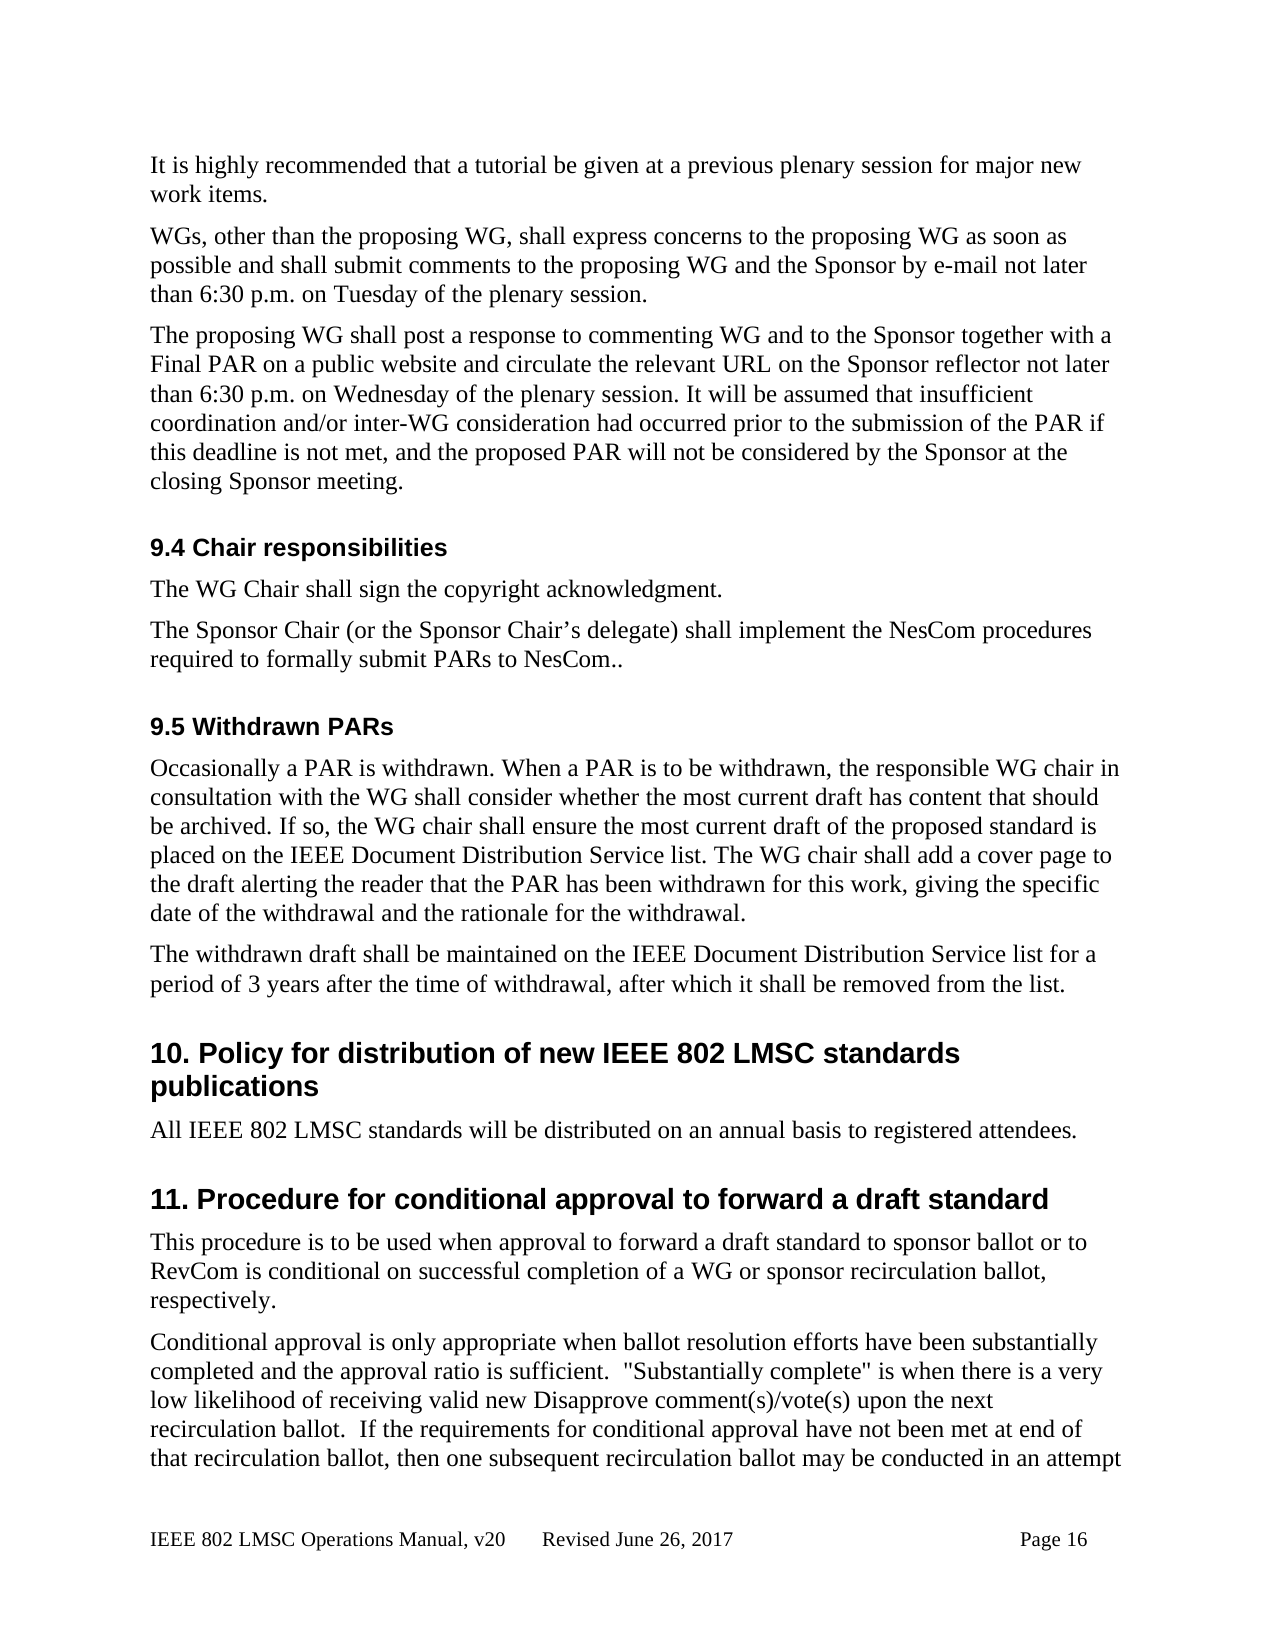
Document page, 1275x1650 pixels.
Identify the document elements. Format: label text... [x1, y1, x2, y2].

text All IEEE 802 LMSC standards will be distributed on an annual basis to registered attendees. [150, 1114, 1125, 1144]
text It is highly recommended that a tutorial be given at a previous plenary session for major new work items. [150, 150, 1125, 208]
subtitle Procedure for conditional approval to forward a draft standard [150, 1182, 1125, 1215]
text Conditional approval is only appropriate when ballot resolution efforts have been substantially completed and the approval ratio is sufficient. "Substantially complete" is when there is a very low likelihood of receiving valid new Disapprove comment(s)/vote(s) upon the next recirculation ballot. If the requirements for conditional approval have not been met at end of that recirculation ballot, then one subsequent recirculation ballot may be conducted in an attempt [150, 1327, 1125, 1472]
subtitle Chair responsibilities [150, 533, 1125, 562]
text WGs, other than the proposing WG, shall express concerns to the proposing WG as soon as possible and shall submit comments to the proposing WG and the Sponsor by e-mail not later than 6:30 p.m. on Tuesday of the plenary session. [150, 221, 1125, 308]
subtitle Policy for distribution of new IEEE 802 LMSC standards publications [150, 1036, 1125, 1103]
text The Sponsor Chair (or the Sponsor Chair’s delegate) shall implement the NesCom procedures required to formally submit PARs to NesCom.. [150, 615, 1125, 673]
text The WG Chair shall sign the copyright acknowledgment. [150, 574, 1125, 603]
text This procedure is to be used when approval to forward a draft standard to sponsor ballot or to RevCom is conditional on successful completion of a WG or sponsor recirculation ballot, respectively. [150, 1227, 1125, 1314]
text The proposing WG shall post a response to commenting WG and to the Sponsor together with a Final PAR on a public website and circulate the relevant URL on the Sponsor reflector not later than 6:30 p.m. on Wednesday of the plenary session. It will be assumed that insufficient coordination and/or inter-WG consideration had occurred prior to the submission of the PAR if this deadline is not met, and the proposed PAR will not be considered by the Sponsor at the closing Sponsor meeting. [150, 320, 1125, 495]
subtitle Withdrawn PARs [150, 711, 1125, 741]
text The withdrawn draft shall be maintained on the IEEE Document Distribution Service list for a period of 3 years after the time of withdrawal, after which it shall be removed from the list. [150, 939, 1125, 997]
text Occasionally a PAR is withdrawn. When a PAR is to be withdrawn, the responsible WG chair in consultation with the WG shall consider whether the most current draft has content that should be archived. If so, the WG chair shall ensure the most current draft of the proposed standard is placed on the IEEE Document Distribution Service list. The WG chair shall add a cover page to the draft alerting the reader that the PAR has been withdrawn for this work, giving the specific date of the withdrawal and the rationale for the withdrawal. [150, 752, 1125, 927]
